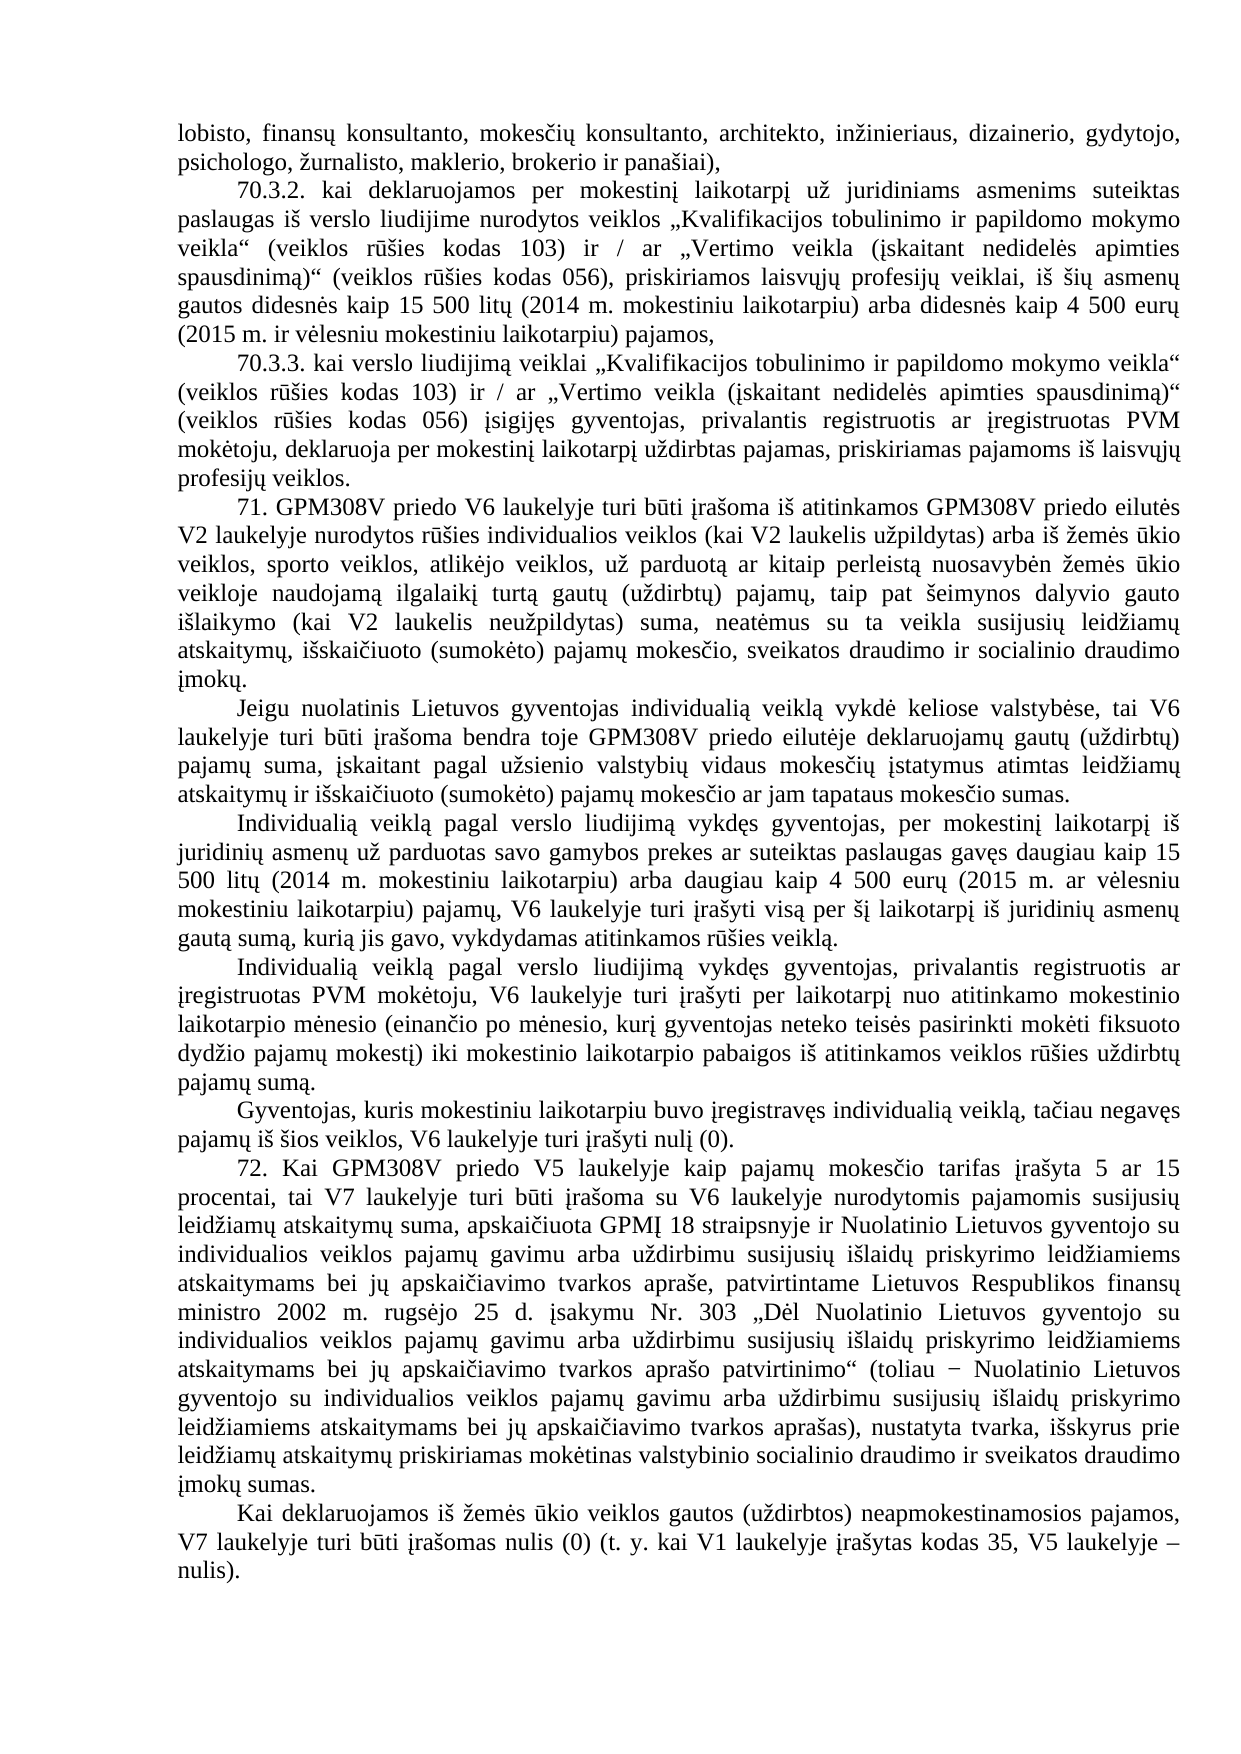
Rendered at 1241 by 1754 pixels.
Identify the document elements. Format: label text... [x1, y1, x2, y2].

text lobisto, finansų konsultanto, mokesčių konsultanto, architekto, inžinieriaus, dizainerio, gydytojo, psichologo, žurnalisto, maklerio, brokerio ir panašiai), [177, 118, 1181, 176]
text Individualią veiklą pagal verslo liudijimą vykdęs gyventojas, privalantis registruotis ar įregistruotas PVM mokėtoju, V6 laukelyje turi įrašyti per laikotarpį nuo atitinkamo mokestinio laikotarpio mėnesio (einančio po mėnesio, kurį gyventojas neteko teisės pasirinkti mokėti fiksuoto dydžio pajamų mokestį) iki mokestinio laikotarpio pabaigos iš atitinkamos veiklos rūšies uždirbtų pajamų sumą. [177, 952, 1181, 1096]
text Gyventojas, kuris mokestiniu laikotarpiu buvo įregistravęs individualią veiklą, tačiau negavęs pajamų iš šios veiklos, V6 laukelyje turi įrašyti nulį (0). [177, 1096, 1181, 1153]
text 72. Kai GPM308V priedo V5 laukelyje kaip pajamų mokesčio tarifas įrašyta 5 ar 15 procentai, tai V7 laukelyje turi būti įrašoma su V6 laukelyje nurodytomis pajamomis susijusių leidžiamų atskaitymų suma, apskaičiuota GPMĮ 18 straipsnyje ir Nuolatinio Lietuvos gyventojo su individualios veiklos pajamų gavimu arba uždirbimu susijusių išlaidų priskyrimo leidžiamiems atskaitymams bei jų apskaičiavimo tvarkos apraše, patvirtintame Lietuvos Respublikos finansų ministro 2002 m. rugsėjo 25 d. įsakymu Nr. 303 „Dėl Nuolatinio Lietuvos gyventojo su individualios veiklos pajamų gavimu arba uždirbimu susijusių išlaidų priskyrimo leidžiamiems atskaitymams bei jų apskaičiavimo tvarkos aprašo patvirtinimo“ (toliau − Nuolatinio Lietuvos gyventojo su individualios veiklos pajamų gavimu arba uždirbimu susijusių išlaidų priskyrimo leidžiamiems atskaitymams bei jų apskaičiavimo tvarkos aprašas), nustatyta tvarka, išskyrus prie leidžiamų atskaitymų priskiriamas mokėtinas valstybinio socialinio draudimo ir sveikatos draudimo įmokų sumas. [177, 1153, 1181, 1498]
text 71. GPM308V priedo V6 laukelyje turi būti įrašoma iš atitinkamos GPM308V priedo eilutės V2 laukelyje nurodytos rūšies individualios veiklos (kai V2 laukelis užpildytas) arba iš žemės ūkio veiklos, sporto veiklos, atlikėjo veiklos, už parduotą ar kitaip perleistą nuosavybėn žemės ūkio veikloje naudojamą ilgalaikį turtą gautų (uždirbtų) pajamų, taip pat šeimynos dalyvio gauto išlaikymo (kai V2 laukelis neužpildytas) suma, neatėmus su ta veikla susijusių leidžiamų atskaitymų, išskaičiuoto (sumokėto) pajamų mokesčio, sveikatos draudimo ir socialinio draudimo įmokų. [177, 492, 1181, 693]
text Individualią veiklą pagal verslo liudijimą vykdęs gyventojas, per mokestinį laikotarpį iš juridinių asmenų už parduotas savo gamybos prekes ar suteiktas paslaugas gavęs daugiau kaip 15 500 litų (2014 m. mokestiniu laikotarpiu) arba daugiau kaip 4 500 eurų (2015 m. ar vėlesniu mokestiniu laikotarpiu) pajamų, V6 laukelyje turi įrašyti visą per šį laikotarpį iš juridinių asmenų gautą sumą, kurią jis gavo, vykdydamas atitinkamos rūšies veiklą. [177, 808, 1181, 952]
text Jeigu nuolatinis Lietuvos gyventojas individualią veiklą vykdė keliose valstybėse, tai V6 laukelyje turi būti įrašoma bendra toje GPM308V priedo eilutėje deklaruojamų gautų (uždirbtų) pajamų suma, įskaitant pagal užsienio valstybių vidaus mokesčių įstatymus atimtas leidžiamų atskaitymų ir išskaičiuoto (sumokėto) pajamų mokesčio ar jam tapataus mokesčio sumas. [177, 693, 1181, 808]
text 70.3.2. kai deklaruojamos per mokestinį laikotarpį už juridiniams asmenims suteiktas paslaugas iš verslo liudijime nurodytos veiklos „Kvalifikacijos tobulinimo ir papildomo mokymo veikla“ (veiklos rūšies kodas 103) ir / ar „Vertimo veikla (įskaitant nedidelės apimties spausdinimą)“ (veiklos rūšies kodas 056), priskiriamos laisvųjų profesijų veiklai, iš šių asmenų gautos didesnės kaip 15 500 litų (2014 m. mokestiniu laikotarpiu) arba didesnės kaip 4 500 eurų (2015 m. ir vėlesniu mokestiniu laikotarpiu) pajamos, [177, 176, 1181, 348]
text Kai deklaruojamos iš žemės ūkio veiklos gautos (uždirbtos) neapmokestinamosios pajamos, V7 laukelyje turi būti įrašomas nulis (0) (t. y. kai V1 laukelyje įrašytas kodas 35, V5 laukelyje – nulis). [177, 1498, 1181, 1584]
text 70.3.3. kai verslo liudijimą veiklai „Kvalifikacijos tobulinimo ir papildomo mokymo veikla“ (veiklos rūšies kodas 103) ir / ar „Vertimo veikla (įskaitant nedidelės apimties spausdinimą)“ (veiklos rūšies kodas 056) įsigijęs gyventojas, privalantis registruotis ar įregistruotas PVM mokėtoju, deklaruoja per mokestinį laikotarpį uždirbtas pajamas, priskiriamas pajamoms iš laisvųjų profesijų veiklos. [177, 348, 1181, 492]
